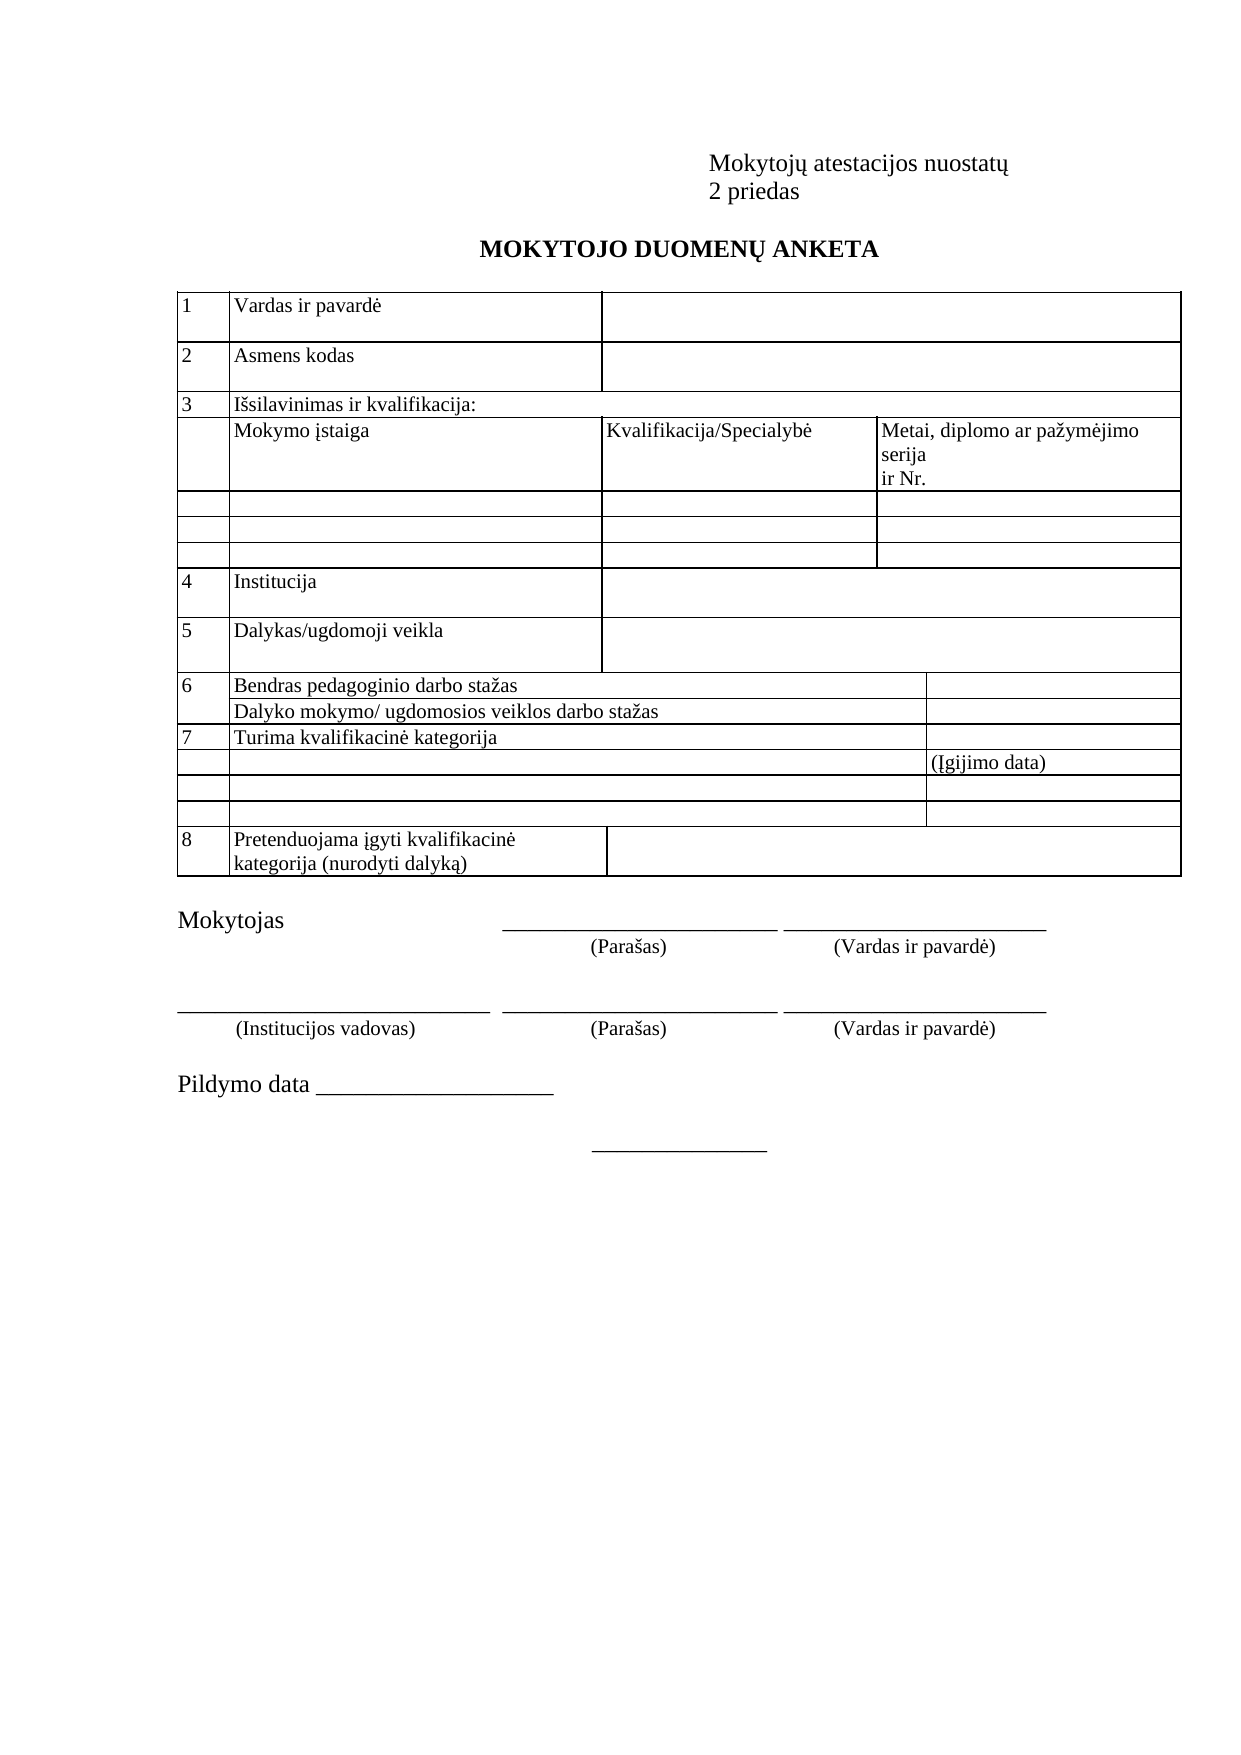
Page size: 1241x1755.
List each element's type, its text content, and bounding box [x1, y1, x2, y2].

table_cell [922, 776, 926, 800]
text (Institucijos vadovas) (Parašas) (Vardas ir pavardė) [177, 1016, 1181, 1040]
text 2 priedas [177, 176, 1181, 205]
table_cell [225, 750, 229, 774]
text MOKYTOJO DUOMENŲ ANKETA [177, 234, 1181, 263]
table_cell 3 [225, 392, 229, 416]
text Pildymo data ___________________ [177, 1069, 1181, 1097]
table_cell [225, 543, 229, 567]
table_cell Dalykas/ugdomoji veikla [230, 618, 601, 672]
table_cell 4 [178, 569, 229, 617]
text Mokytojas ______________________ _____________________ [177, 906, 1181, 934]
table_header 1 [178, 293, 229, 341]
text _________________________ __ ____________________ _____________________ [177, 987, 1181, 1016]
table_cell 2 [178, 343, 229, 391]
table_cell [225, 492, 229, 516]
table_cell [603, 618, 1180, 672]
table_cell [927, 673, 931, 697]
table_cell [225, 776, 229, 800]
table_cell [922, 750, 926, 774]
table_cell [603, 343, 1180, 391]
text ______________ [177, 1126, 1181, 1155]
table_cell 7 [225, 725, 229, 749]
table_cell [608, 827, 1180, 875]
table_cell [603, 569, 1180, 617]
table_cell [927, 699, 931, 723]
table_cell [178, 418, 229, 490]
table_cell [225, 517, 229, 541]
text Mokytojų atestacijos nuostatų [177, 148, 1181, 176]
table_cell [927, 776, 931, 800]
table_cell Mokymo įstaiga [230, 418, 601, 490]
table_cell 6 [178, 673, 229, 723]
table_cell [927, 725, 931, 749]
text (Parašas) (Vardas ir pavardė) [177, 934, 1181, 958]
table_cell [225, 802, 229, 826]
table_cell 5 [178, 618, 229, 672]
table_cell [922, 802, 926, 826]
table_cell 8 [178, 827, 229, 875]
table_cell Kvalifikacija/Specialybė [603, 418, 876, 490]
table_cell [927, 802, 931, 826]
table_header [603, 293, 1180, 341]
